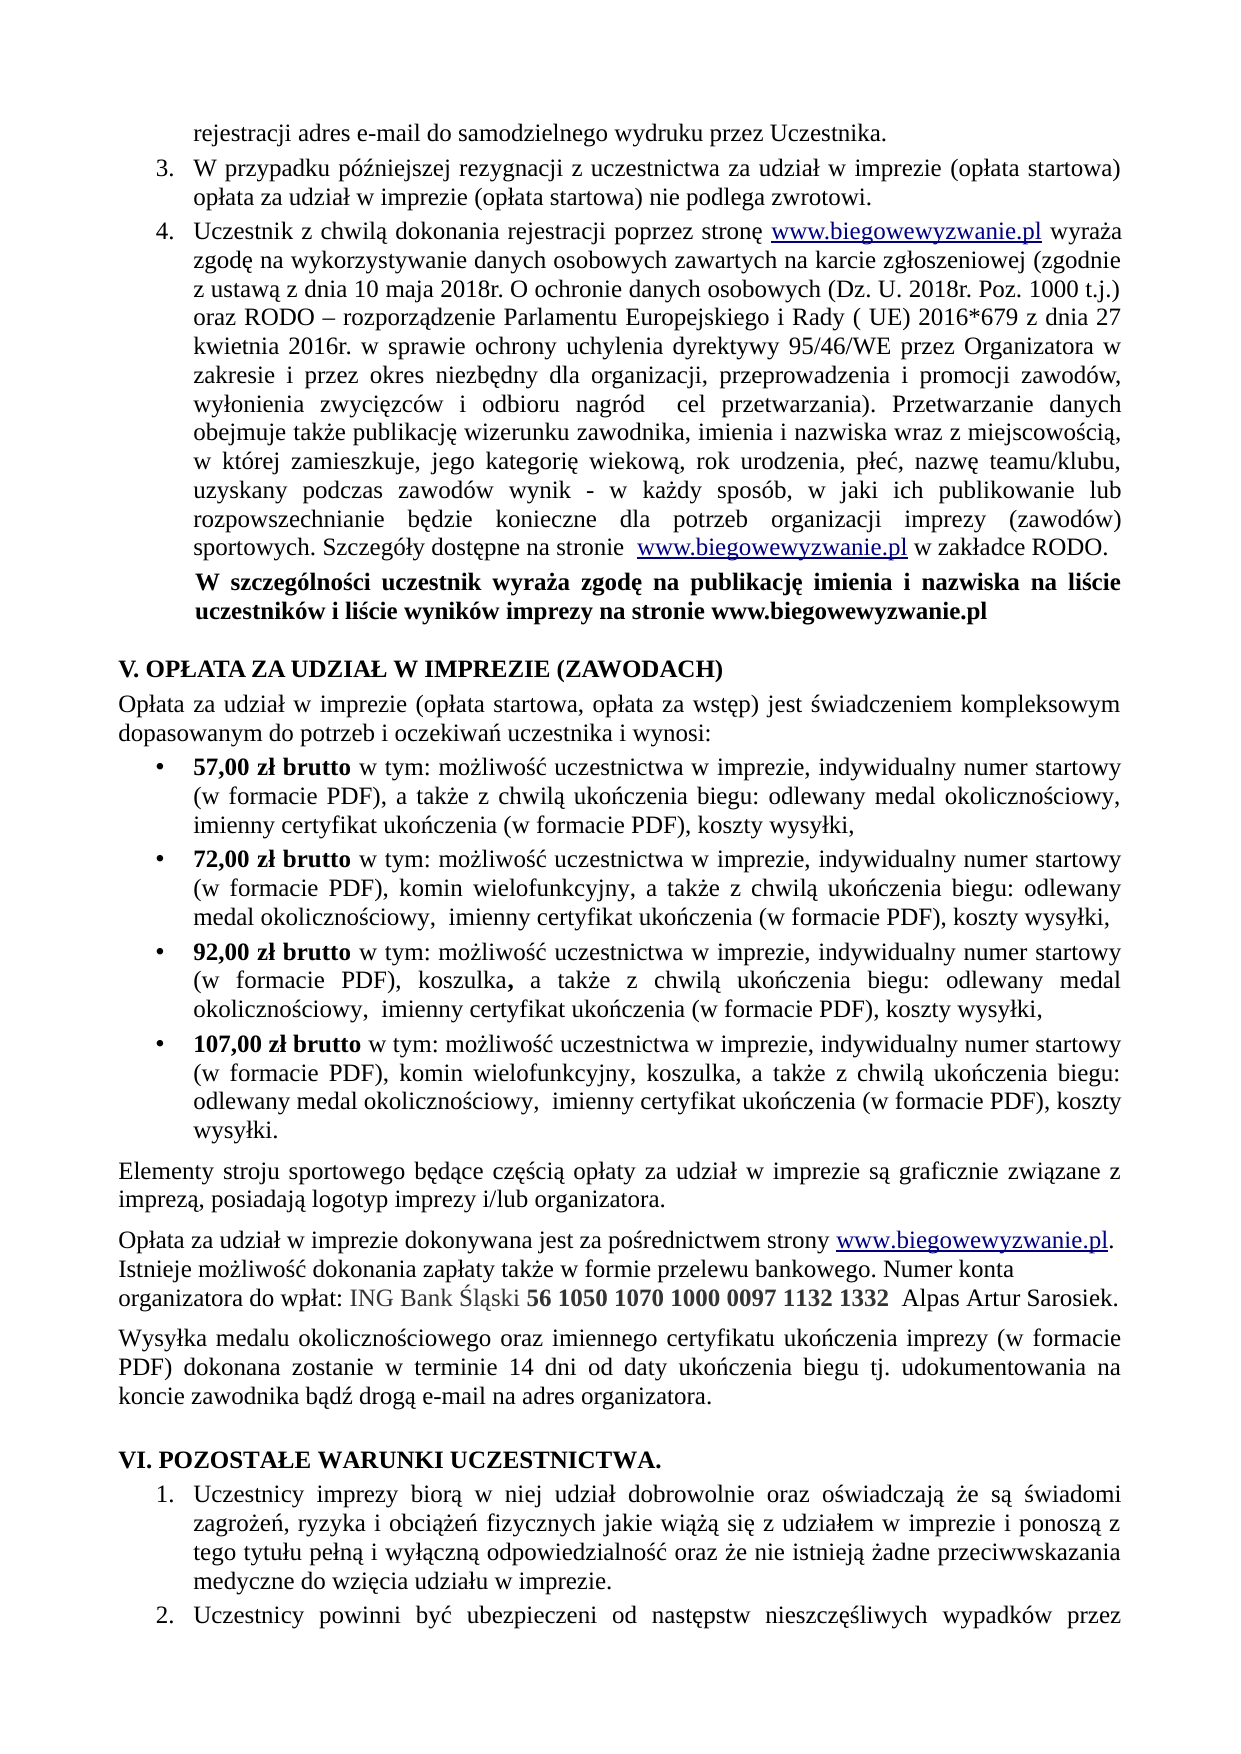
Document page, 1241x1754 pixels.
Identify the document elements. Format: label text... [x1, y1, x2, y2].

list Uczestnicy powinni być ubezpieczeni od następstw nieszczęśliwych wypadków przez [156, 1601, 1122, 1629]
text Opłata za udział w imprezie (opłata startowa, opłata za wstęp) jest świadczeniem kompleksowym dopasowanym do potrzeb i oczekiwań uczestnika i wynosi: [118, 689, 1122, 746]
text Wysyłka medalu okolicznościowego oraz imiennego certyfikatu ukończenia imprezy (w formacie PDF) dokonana zostanie w terminie 14 dni od daty ukończenia biegu tj. udokumentowania na koncie zawodnika bądź drogą e-mail na adres organizatora. [118, 1323, 1122, 1409]
list Uczestnik z chwilą dokonania rejestracji poprzez stronę www.biegowewyzwanie.pl wyraża zgodę na wykorzystywanie danych osobowych zawartych na karcie zgłoszeniowej (zgodnie z ustawą z dnia 10 maja 2018r. O ochronie danych osobowych (Dz. U. 2018r. Poz. 1000 t.j.) oraz RODO – rozporządzenie Parlamentu Europejskiego i Rady ( UE) 2016*679 z dnia 27 kwietnia 2016r. w sprawie ochrony uchylenia dyrektywy 95/46/WE przez Organizatora w zakresie i przez okres niezbędny dla organizacji, przeprowadzenia i promocji zawodów, wyłonienia zwycięzców i odbioru nagród cel przetwarzania). Przetwarzanie danych obejmuje także publikację wizerunku zawodnika, imienia i nazwiska wraz z miejscowością, w której zamieszkuje, jego kategorię wiekową, rok urodzenia, płeć, nazwę teamu/klubu, uzyskany podczas zawodów wynik - w każdy sposób, w jaki ich publikowanie lub rozpowszechnianie będzie konieczne dla potrzeb organizacji imprezy (zawodów) sportowych. Szczegóły dostępne na stronie www.biegowewyzwanie.pl w zakładce RODO. [156, 216, 1122, 561]
text Elementy stroju sportowego będące częścią opłaty za udział w imprezie są graficznie związane z imprezą, posiadają logotyp imprezy i/lub organizatora. [118, 1156, 1122, 1213]
list rejestracji adres e-mail do samodzielnego wydruku przez Uczestnika. [156, 118, 1122, 147]
list W przypadku późniejszej rezygnacji z uczestnictwa za udział w imprezie (opłata startowa) opłata za udział w imprezie (opłata startowa) nie podlega zwrotowi. [156, 153, 1122, 210]
text VI. POZOSTAŁE WARUNKI UCZESTNICTWA. [118, 1445, 1122, 1474]
text Opłata za udział w imprezie dokonywana jest za pośrednictwem strony www.biegowewyzwanie.pl. Istnieje możliwość dokonania zapłaty także w formie przelewu bankowego. Numer konta organizatora do wpłat: ING Bank Śląski 56 1050 1070 1000 0097 1132 1332 Alpas Artur Sarosiek. [118, 1225, 1122, 1311]
text V. OPŁATA ZA UDZIAŁ W IMPREZIE (ZAWODACH) [118, 654, 1122, 683]
list 107,00 zł brutto w tym: możliwość uczestnictwa w imprezie, indywidualny numer startowy (w formacie PDF), komin wielofunkcyjny, koszulka, a także z chwilą ukończenia biegu: odlewany medal okolicznościowy, imienny certyfikat ukończenia (w formacie PDF), koszty wysyłki. [156, 1029, 1122, 1144]
list 92,00 zł brutto w tym: możliwość uczestnictwa w imprezie, indywidualny numer startowy (w formacie PDF), koszulka, a także z chwilą ukończenia biegu: odlewany medal okolicznościowy, imienny certyfikat ukończenia (w formacie PDF), koszty wysyłki, [156, 937, 1122, 1023]
list Uczestnicy imprezy biorą w niej udział dobrowolnie oraz oświadczają że są świadomi zagrożeń, ryzyka i obciążeń fizycznych jakie wiążą się z udziałem w imprezie i ponoszą z tego tytułu pełną i wyłączną odpowiedzialność oraz że nie istnieją żadne przeciwwskazania medyczne do wzięcia udziału w imprezie. [156, 1479, 1122, 1594]
list 72,00 zł brutto w tym: możliwość uczestnictwa w imprezie, indywidualny numer startowy (w formacie PDF), komin wielofunkcyjny, a także z chwilą ukończenia biegu: odlewany medal okolicznościowy, imienny certyfikat ukończenia (w formacie PDF), koszty wysyłki, [156, 844, 1122, 931]
text W szczególności uczestnik wyraża zgodę na publikację imienia i nazwiska na liście uczestników i liście wyników imprezy na stronie www.biegowewyzwanie.pl [195, 567, 1122, 625]
list 57,00 zł brutto w tym: możliwość uczestnictwa w imprezie, indywidualny numer startowy (w formacie PDF), a także z chwilą ukończenia biegu: odlewany medal okolicznościowy, imienny certyfikat ukończenia (w formacie PDF), koszty wysyłki, [156, 752, 1122, 838]
